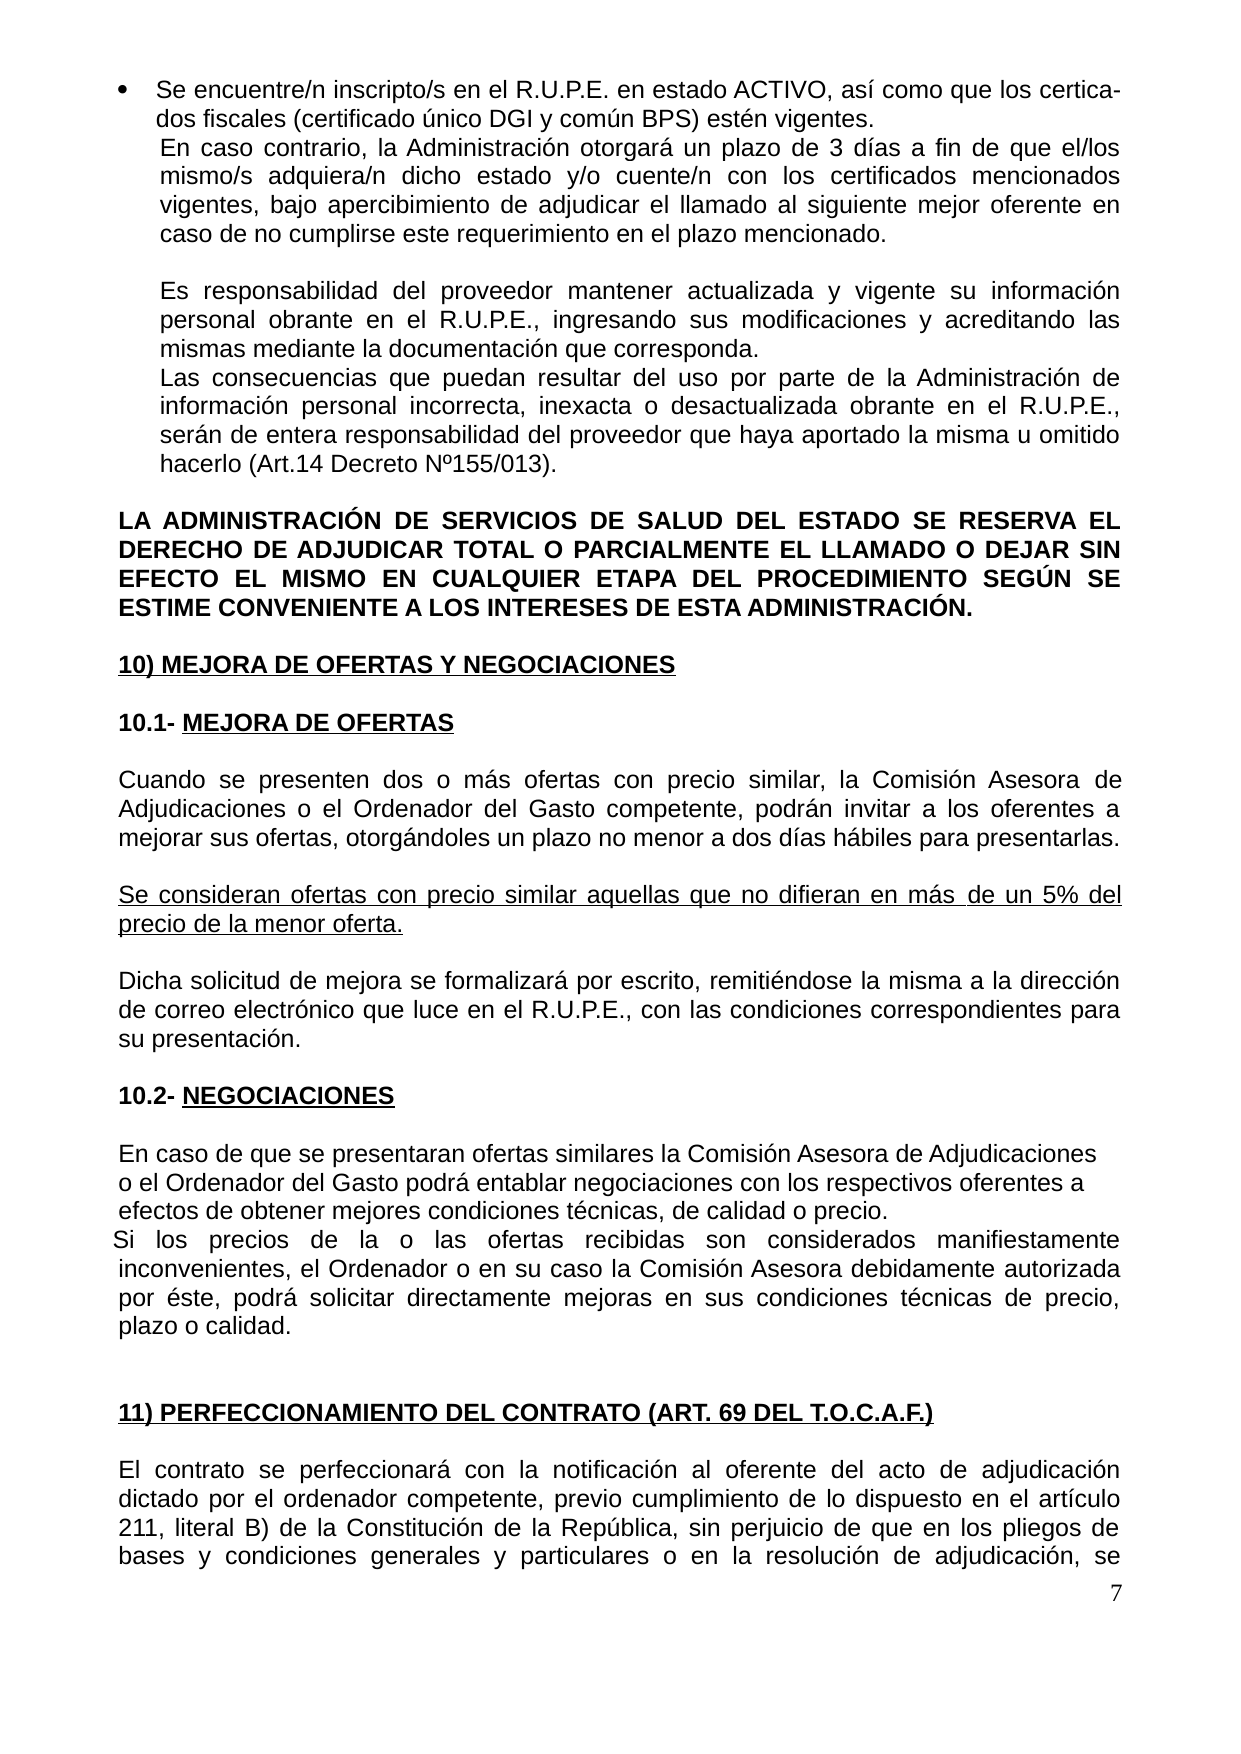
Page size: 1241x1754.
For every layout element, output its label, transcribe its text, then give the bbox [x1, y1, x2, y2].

list Se encuentre/n inscripto/s en el R.U.P.E. en estado ACTIVO, así como que los certica-dos fiscales (certificado único DGI y común BPS) estén vigentes. [118, 75, 1122, 133]
text 10) MEJORA DE OFERTAS Y NEGOCIACIONES [118, 650, 1122, 679]
text 11) PERFECCIONAMIENTO DEL CONTRATO (ART. 69 DEL T.O.C.A.F.) [118, 1398, 1122, 1426]
text 10.1- MEJORA DE OFERTAS [118, 708, 1122, 736]
text Dicha solicitud de mejora se formalizará por escrito, remitiéndose la misma a la dirección de correo electrónico que luce en el R.U.P.E., con las condiciones correspondientes para su presentación. [118, 966, 1122, 1053]
text Se consideran ofertas con precio similar aquellas que no difieran en más de un 5% del precio de la menor oferta. [118, 880, 1122, 938]
text 10.2- NEGOCIACIONES [118, 1081, 1122, 1110]
text En caso contrario, la Administración otorgará un plazo de 3 días a fin de que el/los mismo/s adquiera/n dicho estado y/o cuente/n con los certificados mencionados vigentes, bajo apercibimiento de adjudicar el llamado al siguiente mejor oferente en caso de no cumplirse este requerimiento en el plazo mencionado. [159, 133, 1122, 248]
text efectos de obtener mejores condiciones técnicas, de calidad o precio. [118, 1196, 1122, 1225]
text LA ADMINISTRACIÓN DE SERVICIOS DE SALUD DEL ESTADO SE RESERVA EL DERECHO DE ADJUDICAR TOTAL O PARCIALMENTE EL LLAMADO O DEJAR SIN EFECTO EL MISMO EN CUALQUIER ETAPA DEL PROCEDIMIENTO SEGÚN SE ESTIME CONVENIENTE A LOS INTERESES DE ESTA ADMINISTRACIÓN. [118, 506, 1122, 621]
text Cuando se presenten dos o más ofertas con precio similar, la Comisión Asesora de Adjudicaciones o el Ordenador del Gasto competente, podrán invitar a los oferentes a mejorar sus ofertas, otorgándoles un plazo no menor a dos días hábiles para presentarlas. [118, 765, 1122, 851]
text En caso de que se presentaran ofertas similares la Comisión Asesora de Adjudicaciones [118, 1139, 1122, 1168]
text El contrato se perfeccionará con la notificación al oferente del acto de adjudicación dictado por el ordenador competente, previo cumplimiento de lo dispuesto en el artículo 211, literal B) de la Constitución de la República, sin perjuicio de que en los pliegos de bases y condiciones generales y particulares o en la resolución de adjudicación, se [118, 1455, 1122, 1570]
text Es responsabilidad del proveedor mantener actualizada y vigente su información personal obrante en el R.U.P.E., ingresando sus modificaciones y acreditando las mismas mediante la documentación que corresponda. [159, 276, 1122, 363]
text Si los precios de la o las ofertas recibidas son considerados manifiestamente inconvenientes, el Ordenador o en su caso la Comisión Asesora debidamente autorizada por éste, podrá solicitar directamente mejoras en sus condiciones técnicas de precio, plazo o calidad. [112, 1225, 1122, 1340]
text Las consecuencias que puedan resultar del uso por parte de la Administración de información personal incorrecta, inexacta o desactualizada obrante en el R.U.P.E., serán de entera responsabilidad del proveedor que haya aportado la misma u omitido hacerlo (Art.14 Decreto Nº155/013). [159, 363, 1122, 478]
text o el Ordenador del Gasto podrá entablar negociaciones con los respectivos oferentes a [118, 1168, 1122, 1196]
